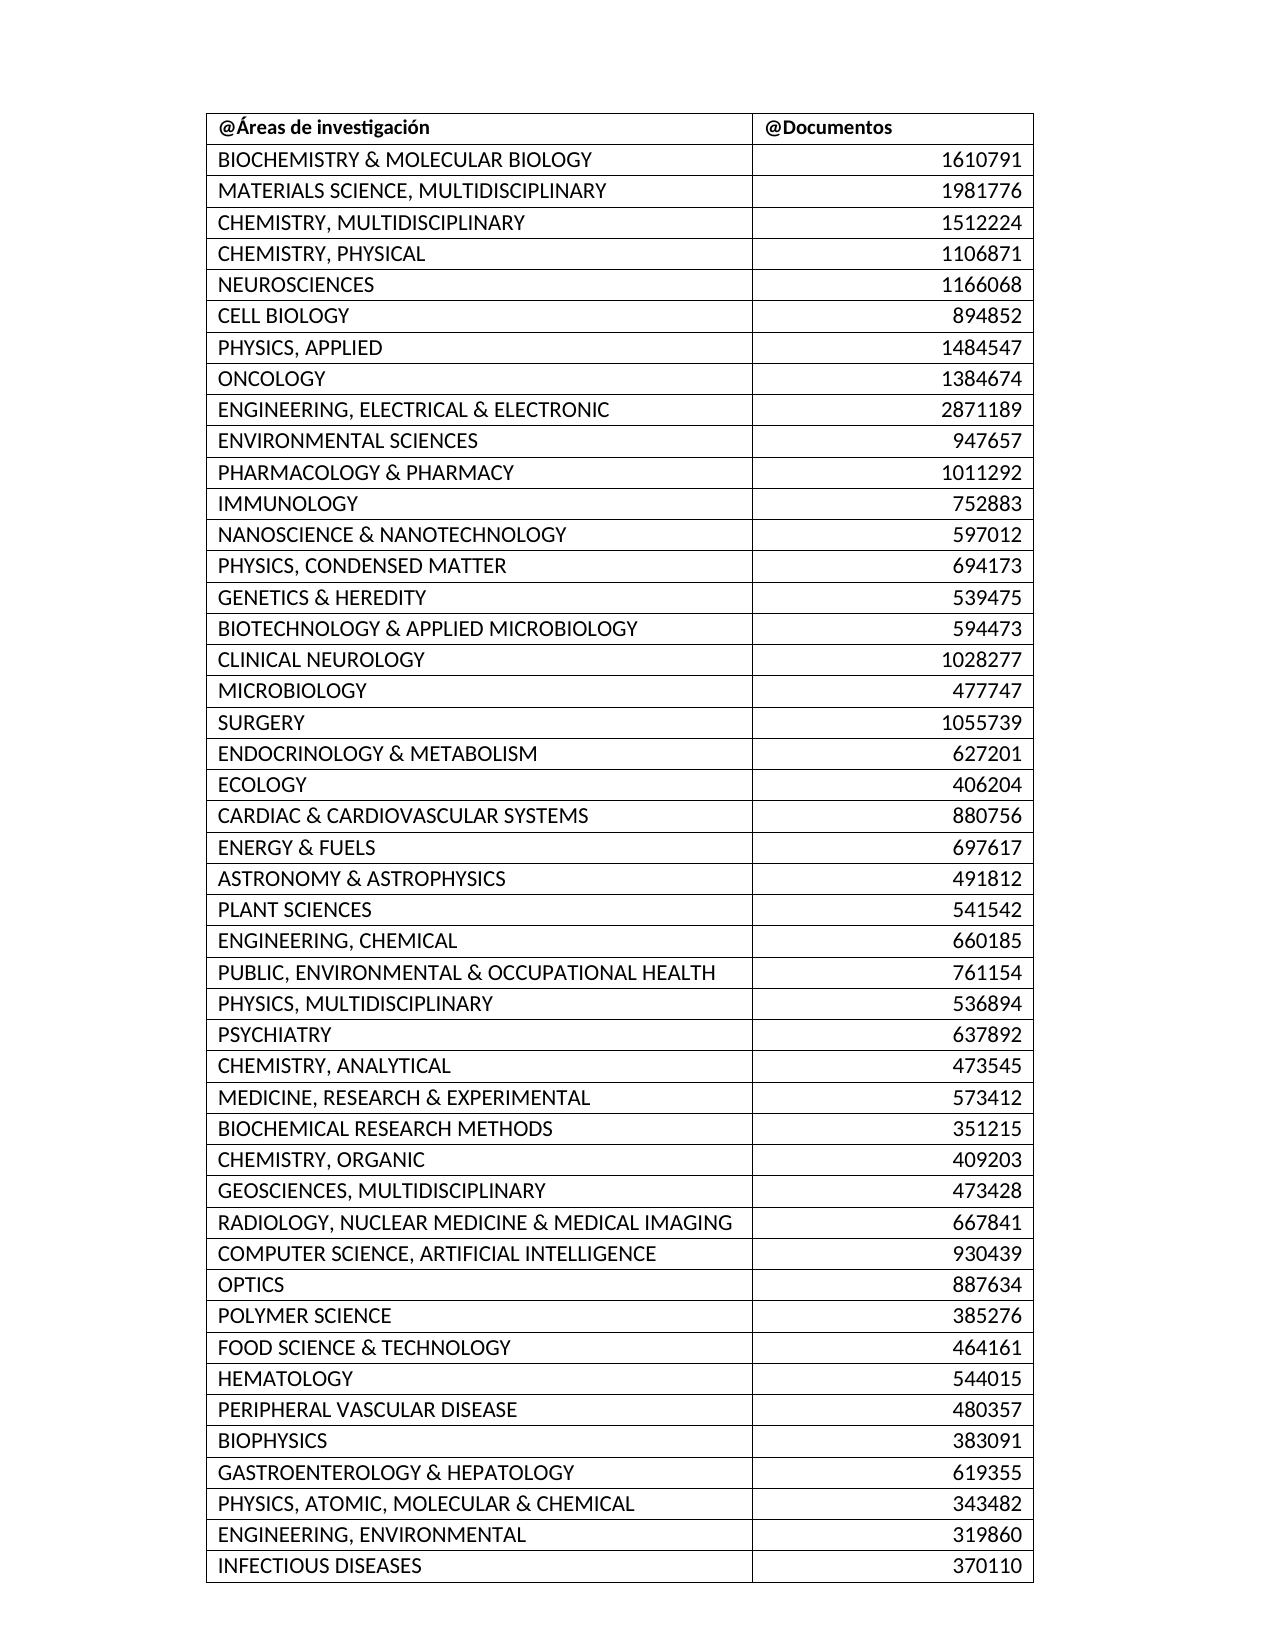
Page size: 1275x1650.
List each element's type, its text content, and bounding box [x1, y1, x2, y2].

table_cell MATERIALS SCIENCE, MULTIDISCIPLINARY [207, 176, 752, 207]
table_cell ECOLOGY [207, 770, 752, 800]
table_cell ENGINEERING, ENVIRONMENTAL [207, 1520, 752, 1550]
table_cell 752883 [753, 489, 1033, 519]
table_cell 351215 [753, 1114, 1033, 1144]
table_cell 477747 [753, 676, 1033, 707]
table_cell 573412 [753, 1083, 1033, 1113]
table_cell 1484547 [753, 333, 1033, 363]
table_cell PHYSICS, CONDENSED MATTER [207, 551, 752, 582]
table_cell GEOSCIENCES, MULTIDISCIPLINARY [207, 1176, 752, 1207]
table_cell 319860 [753, 1520, 1033, 1550]
table_cell CELL BIOLOGY [207, 301, 752, 332]
table_cell RADIOLOGY, NUCLEAR MEDICINE & MEDICAL IMAGING [207, 1208, 752, 1238]
table_cell CARDIAC & CARDIOVASCULAR SYSTEMS [207, 801, 752, 832]
table_cell BIOCHEMICAL RESEARCH METHODS [207, 1114, 752, 1144]
table_header @Documentos [753, 114, 1033, 144]
table_cell BIOCHEMISTRY & MOLECULAR BIOLOGY [207, 145, 752, 175]
table_cell 667841 [753, 1208, 1033, 1238]
table_cell 473545 [753, 1051, 1033, 1082]
table_cell IMMUNOLOGY [207, 489, 752, 519]
table_cell 930439 [753, 1239, 1033, 1269]
table_header @Áreas de investigación [207, 114, 752, 144]
table_cell 637892 [753, 1020, 1033, 1050]
table_cell PERIPHERAL VASCULAR DISEASE [207, 1395, 752, 1425]
table_cell CHEMISTRY, ORGANIC [207, 1145, 752, 1175]
table_cell ENGINEERING, CHEMICAL [207, 926, 752, 957]
table_cell 887634 [753, 1270, 1033, 1300]
table_cell 480357 [753, 1395, 1033, 1425]
table_cell BIOTECHNOLOGY & APPLIED MICROBIOLOGY [207, 614, 752, 644]
table_cell MICROBIOLOGY [207, 676, 752, 707]
table_cell 464161 [753, 1333, 1033, 1363]
table_cell ENERGY & FUELS [207, 833, 752, 863]
table_cell FOOD SCIENCE & TECHNOLOGY [207, 1333, 752, 1363]
table_cell HEMATOLOGY [207, 1364, 752, 1394]
table_cell CHEMISTRY, ANALYTICAL [207, 1051, 752, 1082]
table_cell PHARMACOLOGY & PHARMACY [207, 458, 752, 488]
table_cell POLYMER SCIENCE [207, 1301, 752, 1332]
table_cell 343482 [753, 1489, 1033, 1519]
table_cell 406204 [753, 770, 1033, 800]
table_cell NANOSCIENCE & NANOTECHNOLOGY [207, 520, 752, 550]
table_cell 1166068 [753, 270, 1033, 300]
table_cell 1384674 [753, 364, 1033, 394]
table_cell PHYSICS, MULTIDISCIPLINARY [207, 989, 752, 1019]
table_cell 1610791 [753, 145, 1033, 175]
table_cell 541542 [753, 895, 1033, 925]
table_cell 1512224 [753, 208, 1033, 238]
table_cell PHYSICS, APPLIED [207, 333, 752, 363]
table_cell PHYSICS, ATOMIC, MOLECULAR & CHEMICAL [207, 1489, 752, 1519]
table_cell 370110 [753, 1551, 1033, 1582]
table_cell 660185 [753, 926, 1033, 957]
table_cell 383091 [753, 1426, 1033, 1457]
table_cell BIOPHYSICS [207, 1426, 752, 1457]
table_cell CLINICAL NEUROLOGY [207, 645, 752, 675]
table_cell GASTROENTEROLOGY & HEPATOLOGY [207, 1458, 752, 1488]
table_cell 1055739 [753, 708, 1033, 738]
table_cell 619355 [753, 1458, 1033, 1488]
table_cell 627201 [753, 739, 1033, 769]
table_cell 491812 [753, 864, 1033, 894]
table_cell 761154 [753, 958, 1033, 988]
table_cell 544015 [753, 1364, 1033, 1394]
table_cell 1106871 [753, 239, 1033, 269]
table_cell INFECTIOUS DISEASES [207, 1551, 752, 1582]
table_cell ENVIRONMENTAL SCIENCES [207, 426, 752, 457]
table_cell 1981776 [753, 176, 1033, 207]
table_cell PSYCHIATRY [207, 1020, 752, 1050]
table_cell COMPUTER SCIENCE, ARTIFICIAL INTELLIGENCE [207, 1239, 752, 1269]
table_cell 894852 [753, 301, 1033, 332]
table_cell GENETICS & HEREDITY [207, 583, 752, 613]
table_cell MEDICINE, RESEARCH & EXPERIMENTAL [207, 1083, 752, 1113]
table_cell ONCOLOGY [207, 364, 752, 394]
table_cell PUBLIC, ENVIRONMENTAL & OCCUPATIONAL HEALTH [207, 958, 752, 988]
table_cell 536894 [753, 989, 1033, 1019]
table_cell 947657 [753, 426, 1033, 457]
table_cell 1028277 [753, 645, 1033, 675]
table_cell ASTRONOMY & ASTROPHYSICS [207, 864, 752, 894]
table_cell PLANT SCIENCES [207, 895, 752, 925]
table_cell 409203 [753, 1145, 1033, 1175]
table_cell ENGINEERING, ELECTRICAL & ELECTRONIC [207, 395, 752, 425]
table_cell 473428 [753, 1176, 1033, 1207]
table_cell 697617 [753, 833, 1033, 863]
table_cell 597012 [753, 520, 1033, 550]
table_cell 1011292 [753, 458, 1033, 488]
table_cell 880756 [753, 801, 1033, 832]
table_cell 385276 [753, 1301, 1033, 1332]
table_cell 594473 [753, 614, 1033, 644]
table_cell 2871189 [753, 395, 1033, 425]
table_cell 539475 [753, 583, 1033, 613]
table_cell OPTICS [207, 1270, 752, 1300]
table_cell 694173 [753, 551, 1033, 582]
table_cell NEUROSCIENCES [207, 270, 752, 300]
table_cell SURGERY [207, 708, 752, 738]
table_cell CHEMISTRY, MULTIDISCIPLINARY [207, 208, 752, 238]
table_cell ENDOCRINOLOGY & METABOLISM [207, 739, 752, 769]
table_cell CHEMISTRY, PHYSICAL [207, 239, 752, 269]
